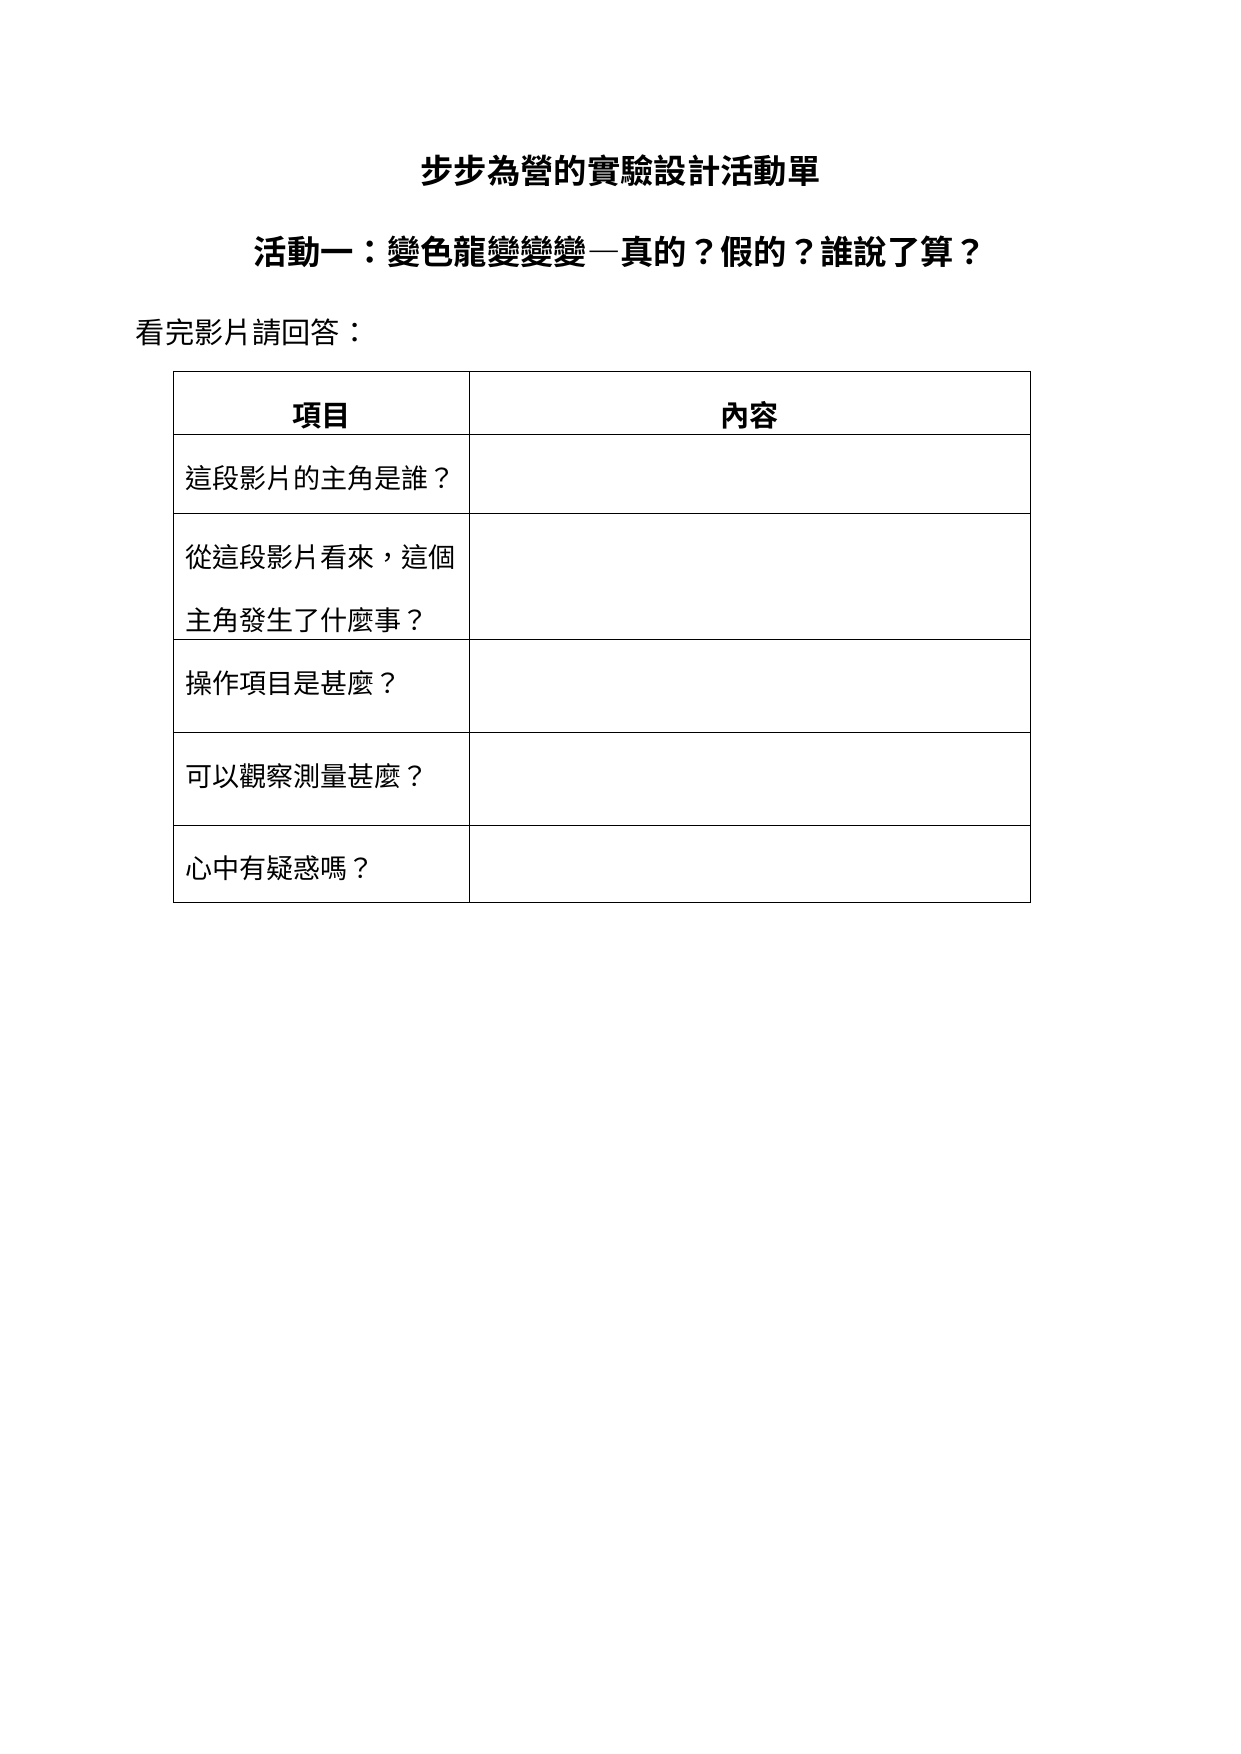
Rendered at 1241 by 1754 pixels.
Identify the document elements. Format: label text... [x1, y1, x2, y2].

table_cell 心中有疑惑嗎？ [174, 826, 469, 902]
table_header 項目 [174, 372, 469, 434]
table_cell 這段影片的主角是誰？ [174, 435, 469, 513]
table_header 內容 [470, 372, 1030, 434]
text 步步為營的實驗設計活動單 [118, 127, 1122, 189]
table_cell [470, 733, 1030, 824]
table_cell [470, 826, 1030, 902]
table_cell [470, 640, 1030, 732]
table_cell 從這段影片看來，這個主角發生了什麼事？ [174, 514, 469, 639]
table_cell 操作項目是甚麼？ [174, 640, 469, 732]
table_cell 可以觀察測量甚麼？ [174, 733, 469, 824]
text 活動一：變色龍變變變—真的？假的？誰說了算？ [118, 208, 1122, 271]
table_cell [470, 435, 1030, 513]
table_cell [470, 514, 1030, 639]
text 看完影片請回答： [118, 289, 1122, 352]
